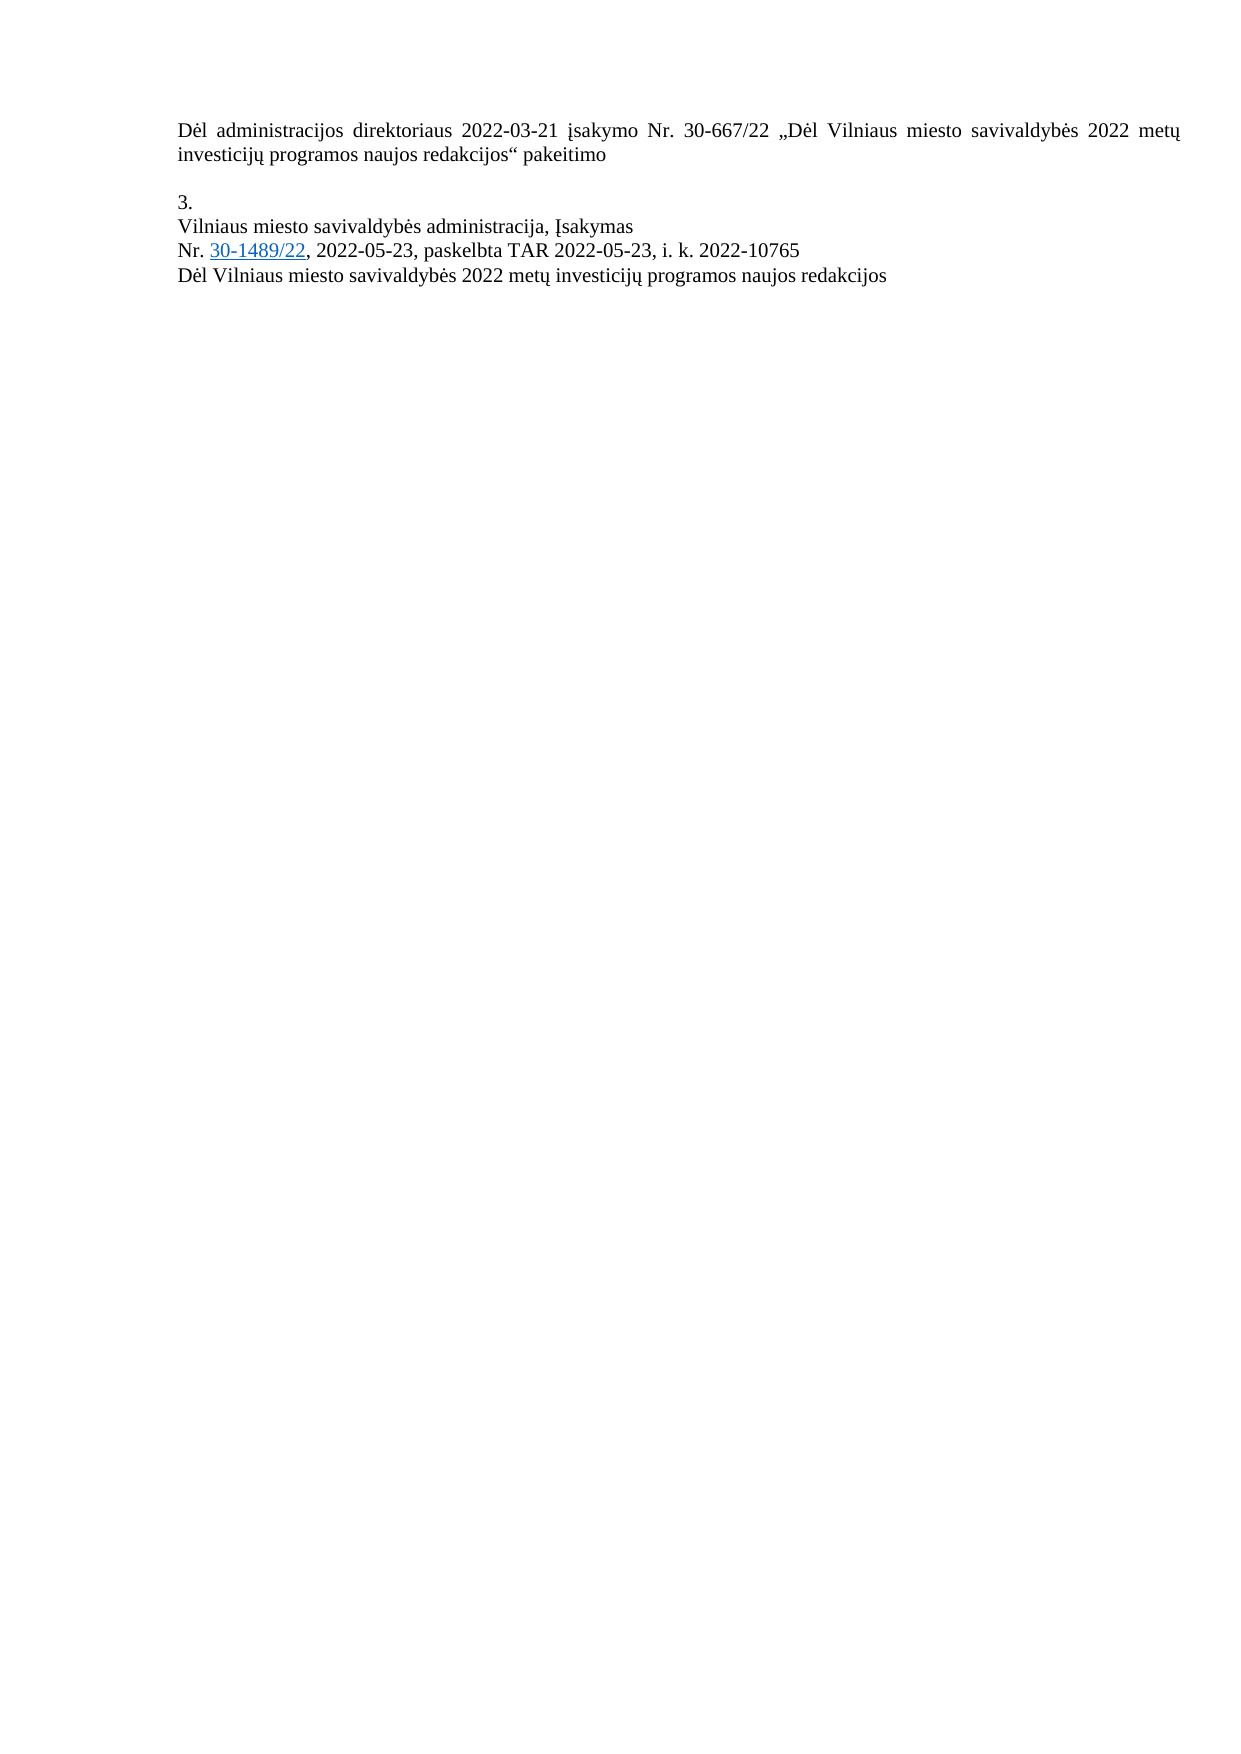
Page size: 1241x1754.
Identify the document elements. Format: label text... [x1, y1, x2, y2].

text Vilniaus miesto savivaldybės administracija, Įsakymas [177, 214, 1181, 238]
text 3. [177, 190, 1181, 214]
text Dėl Vilniaus miesto savivaldybės 2022 metų investicijų programos naujos redakcijos [177, 262, 1181, 287]
text Nr. 30-1489/22, 2022-05-23, paskelbta TAR 2022-05-23, i. k. 2022-10765 [177, 238, 1181, 262]
text Dėl administracijos direktoriaus 2022-03-21 įsakymo Nr. 30-667/22 „Dėl Vilniaus miesto savivaldybės 2022 metų investicijų programos naujos redakcijos“ pakeitimo [177, 118, 1181, 166]
